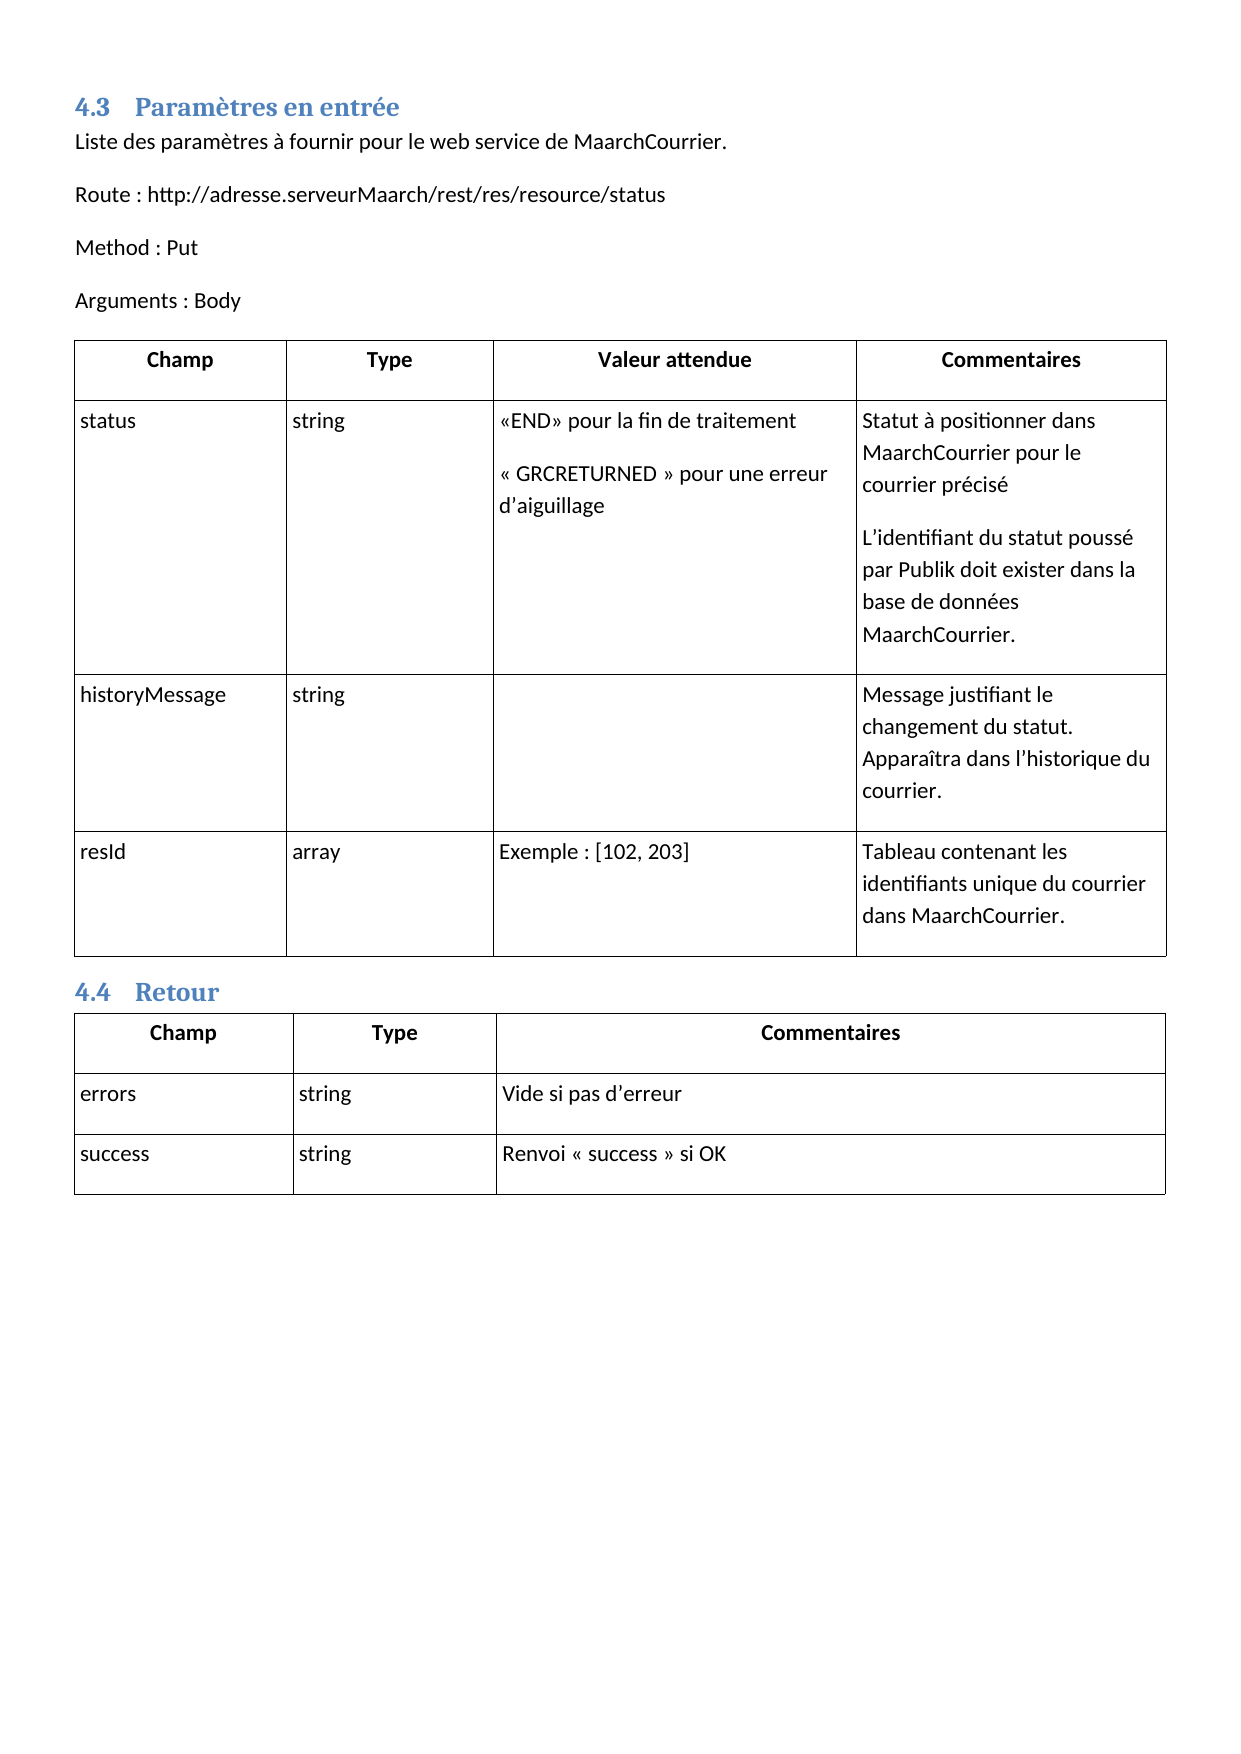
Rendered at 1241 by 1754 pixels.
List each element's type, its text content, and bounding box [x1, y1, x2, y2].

table_header Champ [75, 1014, 293, 1073]
table_header Commentaires [497, 1014, 1165, 1073]
table_header Commentaires [857, 341, 1166, 400]
table_header Type [294, 1014, 496, 1073]
table_cell «END» pour la fin de traitement « GRCRETURNED » pour une erreur d’aiguillage [494, 401, 856, 674]
table_cell array [287, 832, 493, 956]
text Route : http://adresse.serveurMaarch/rest/res/resource/status [75, 180, 1165, 208]
table_cell success [75, 1135, 293, 1194]
text Liste des paramètres à fournir pour le web service de MaarchCourrier. [75, 127, 1165, 155]
table_cell historyMessage [75, 675, 286, 831]
table_cell errors [75, 1074, 293, 1133]
table_cell Tableau contenant les identifiants unique du courrier dans MaarchCourrier. [857, 832, 1166, 956]
table_cell resId [75, 832, 286, 956]
table_cell Exemple : [102, 203] [494, 832, 856, 956]
table_cell string [287, 401, 493, 674]
table_cell status [75, 401, 286, 674]
table_cell [494, 675, 856, 831]
subtitle Paramètres en entrée [75, 92, 1165, 123]
table_cell string [294, 1135, 496, 1194]
table_cell Vide si pas d’erreur [497, 1074, 1165, 1133]
table_cell Statut à positionner dans MaarchCourrier pour le courrier précisé L’identifiant du statut poussé par Publik doit exister dans la base de données MaarchCourrier. [857, 401, 1166, 674]
table_cell Renvoi « success » si OK [497, 1135, 1165, 1194]
text Method : Put [75, 233, 1165, 261]
table_header Champ [75, 341, 286, 400]
table_header Valeur attendue [494, 341, 856, 400]
table_cell Message justifiant le changement du statut. Apparaîtra dans l’historique du courrier. [857, 675, 1166, 831]
table_cell string [294, 1074, 496, 1133]
table_header Type [287, 341, 493, 400]
table_cell string [287, 675, 493, 831]
text Arguments : Body [75, 286, 1165, 314]
subtitle Retour [75, 977, 1165, 1008]
